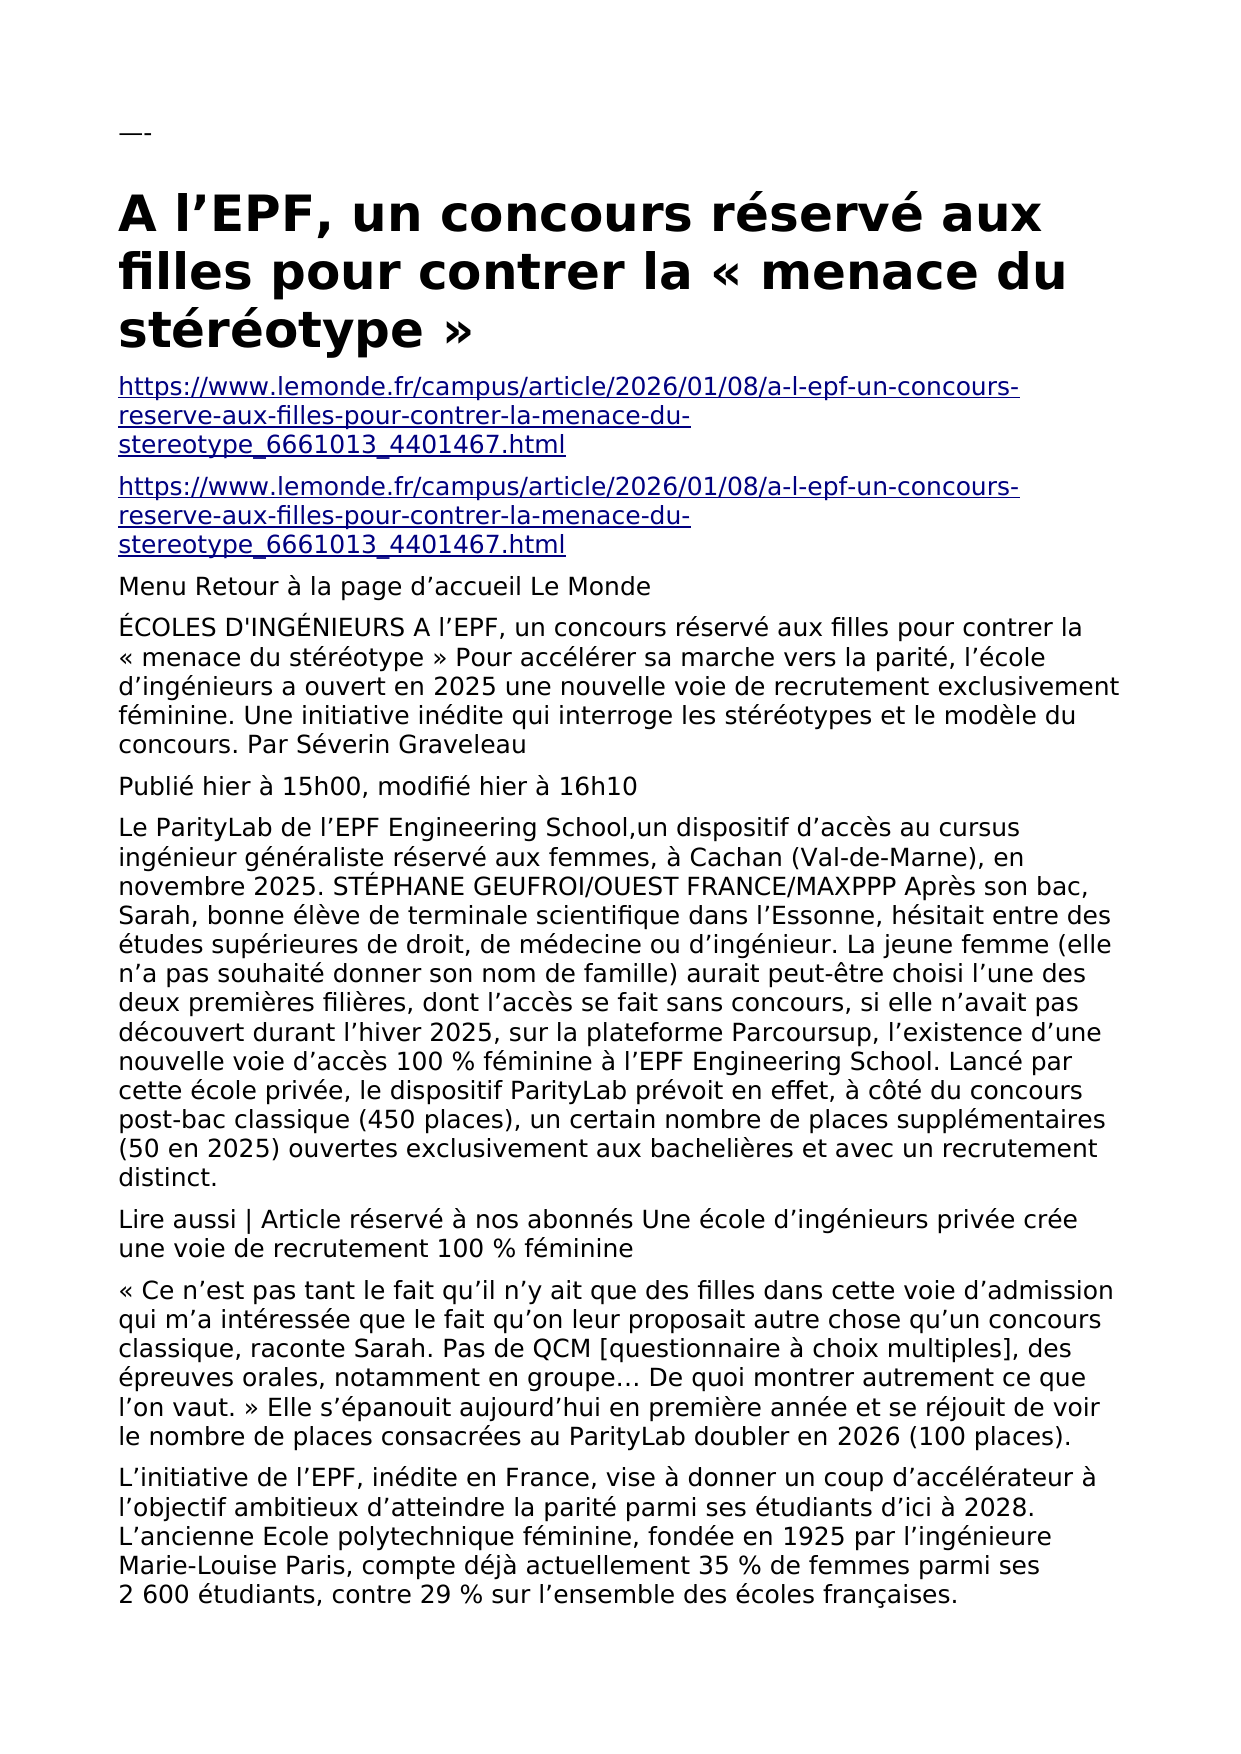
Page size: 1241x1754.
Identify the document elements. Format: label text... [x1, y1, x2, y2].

text —- [118, 118, 1122, 147]
text Publié hier à 15h00, modifié hier à 16h10 [118, 772, 1122, 801]
subtitle A l’EPF, un concours réservé aux filles pour contrer la « menace du stéréotype » [118, 185, 1122, 359]
text Le ParityLab de l’EPF Engineering School,un dispositif d’accès au cursus ingénieur généraliste réservé aux femmes, à Cachan (Val-de-Marne), en novembre 2025. STÉPHANE GEUFROI/OUEST FRANCE/MAXPPP Après son bac, Sarah, bonne élève de terminale scientifique dans l’Essonne, hésitait entre des études supérieures de droit, de médecine ou d’ingénieur. La jeune femme (elle n’a pas souhaité donner son nom de famille) aurait peut-être choisi l’une des deux premières filières, dont l’accès se fait sans concours, si elle n’avait pas découvert durant l’hiver 2025, sur la plateforme Parcoursup, l’existence d’une nouvelle voie d’accès 100 % féminine à l’EPF Engineering School. Lancé par cette école privée, le dispositif ParityLab prévoit en effet, à côté du concours post-bac classique (450 places), un certain nombre de places supplémentaires (50 en 2025) ouvertes exclusivement aux bachelières et avec un recrutement distinct. [118, 814, 1122, 1193]
text Lire aussi | Article réservé à nos abonnés Une école d’ingénieurs privée crée une voie de recrutement 100 % féminine [118, 1205, 1122, 1264]
text https://www.lemonde.fr/campus/article/2026/01/08/a-l-epf-un-concours-reserve-aux-filles-pour-contrer-la-menace-du-stereotype_6661013_4401467.html [118, 472, 1122, 559]
text « Ce n’est pas tant le fait qu’il n’y ait que des filles dans cette voie d’admission qui m’a intéressée que le fait qu’on leur proposait autre chose qu’un concours classique, raconte Sarah. Pas de QCM [questionnaire à choix multiples], des épreuves orales, notamment en groupe… De quoi montrer autrement ce que l’on vaut. » Elle s’épanouit aujourd’hui en première année et se réjouit de voir le nombre de places consacrées au ParityLab doubler en 2026 (100 places). [118, 1276, 1122, 1451]
text L’initiative de l’EPF, inédite en France, vise à donner un coup d’accélérateur à l’objectif ambitieux d’atteindre la parité parmi ses étudiants d’ici à 2028. L’ancienne Ecole polytechnique féminine, fondée en 1925 par l’ingénieure Marie-Louise Paris, compte déjà actuellement 35 % de femmes parmi ses 2 600 étudiants, contre 29 % sur l’ensemble des écoles françaises. [118, 1464, 1122, 1609]
text ÉCOLES D'INGÉNIEURS A l’EPF, un concours réservé aux filles pour contrer la « menace du stéréotype » Pour accélérer sa marche vers la parité, l’école d’ingénieurs a ouvert en 2025 une nouvelle voie de recrutement exclusivement féminine. Une initiative inédite qui interroge les stéréotypes et le modèle du concours. Par Séverin Graveleau [118, 614, 1122, 759]
text Menu Retour à la page d’accueil Le Monde [118, 572, 1122, 601]
text https://www.lemonde.fr/campus/article/2026/01/08/a-l-epf-un-concours-reserve-aux-filles-pour-contrer-la-menace-du-stereotype_6661013_4401467.html [118, 372, 1122, 459]
